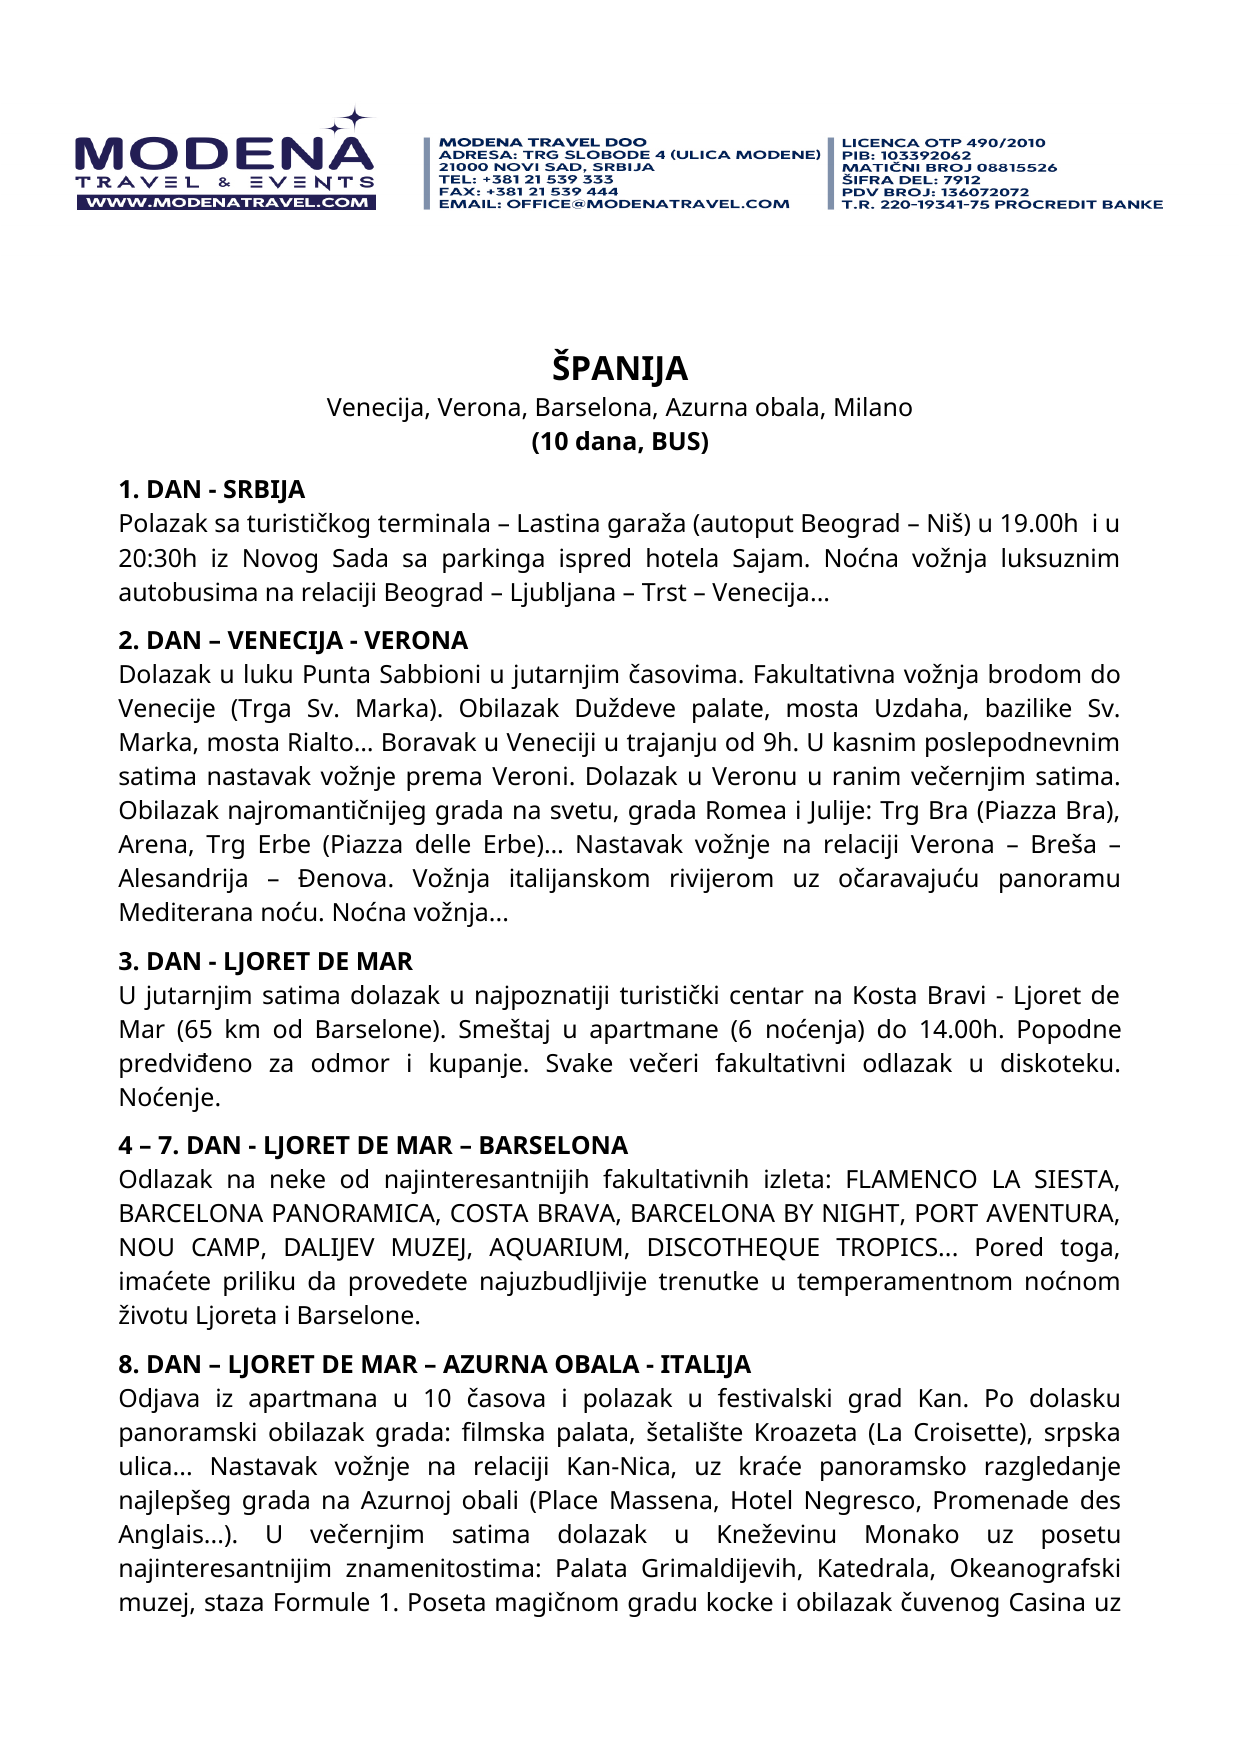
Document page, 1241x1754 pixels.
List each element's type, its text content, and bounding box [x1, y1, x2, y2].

text 8. DAN – LJORET DE MAR – AZURNA OBALA - ITALIJA [118, 1346, 1122, 1380]
text Dolazak u luku Punta Sabbioni u jutarnjim časovima. Fakultativna vožnja brodom do Venecije (Trga Sv. Marka). Obilazak Duždeve palate, mosta Uzdaha, bazilike Sv. Marka, mosta Rialto… Boravak u Veneciji u trajanju od 9h. U kasnim poslepodnevnim satima nastavak vožnje prema Veroni. Dolazak u Veronu u ranim večernjim satima. Obilazak najromantičnijeg grada na svetu, grada Romea i Julije: Trg Bra (Piazza Bra), Arena, Trg Erbe (Piazza delle Erbe)… Nastavak vožnje na relaciji Verona – Breša – Alesandrija – Đenova. Vožnja italijanskom rivijerom uz očaravajuću panoramu Mediterana noću. Noćna vožnja... [118, 657, 1122, 929]
text (10 dana, BUS) [118, 424, 1122, 458]
text 2. DAN – VENECIJA - VERONA [118, 622, 1122, 657]
text 3. DAN - LJORET DE MAR [118, 943, 1122, 977]
text 1. DAN - SRBIJA [118, 472, 1122, 506]
picture [1, 73, 1239, 256]
text U jutarnjim satima dolazak u najpoznatiji turistički centar na Kosta Bravi - Ljoret de Mar (65 km od Barselone). Smeštaj u apartmane (6 noćenja) do 14.00h. Popodne predviđeno za odmor i kupanje. Svake večeri fakultativni odlazak u diskoteku. Noćenje. [118, 977, 1122, 1113]
text Venecija, Verona, Barselona, Azurna obala, Milano [118, 390, 1122, 424]
text Odlazak na neke od najinteresantnijih fakultativnih izleta: FLAMENCO LA SIESTA, BARCELONA PANORAMICA, COSTA BRAVA, BARCELONA BY NIGHT, PORT AVENTURA, NOU CAMP, DALIJEV MUZEJ, AQUARIUM, DISCOTHEQUE TROPICS... Pored toga, imaćete priliku da provedete najuzbudljivije trenutke u temperamentnom noćnom životu Ljoreta i Barselone. [118, 1162, 1122, 1332]
text Polazak sa turističkog terminala – Lastina garaža (autoput Beograd – Niš) u 19.00h i u 20:30h iz Novog Sada sa parkinga ispred hotela Sajam. Noćna vožnja luksuznim autobusima na relaciji Beograd – Ljubljana – Trst – Venecija... [118, 506, 1122, 608]
text Odjava iz apartmana u 10 časova i polazak u festivalski grad Kan. Po dolasku panoramski obilazak grada: filmska palata, šetalište Kroazeta (La Croisette), srpska ulica... Nastavak vožnje na relaciji Kan-Nica, uz kraće panoramsko razgledanje najlepšeg grada na Azurnoj obali (Place Massena, Hotel Negresco, Promenade des Anglais...). U večernjim satima dolazak u Kneževinu Monako uz posetu najinteresantnijim znamenitostima: Palata Grimaldijevih, Katedrala, Okeanografski muzej, staza Formule 1. Poseta magičnom gradu kocke i obilazak čuvenog Casina uz [118, 1380, 1122, 1619]
text ŠPANIJA [118, 344, 1122, 390]
text 4 – 7. DAN - LJORET DE MAR – BARSELONA [118, 1128, 1122, 1162]
